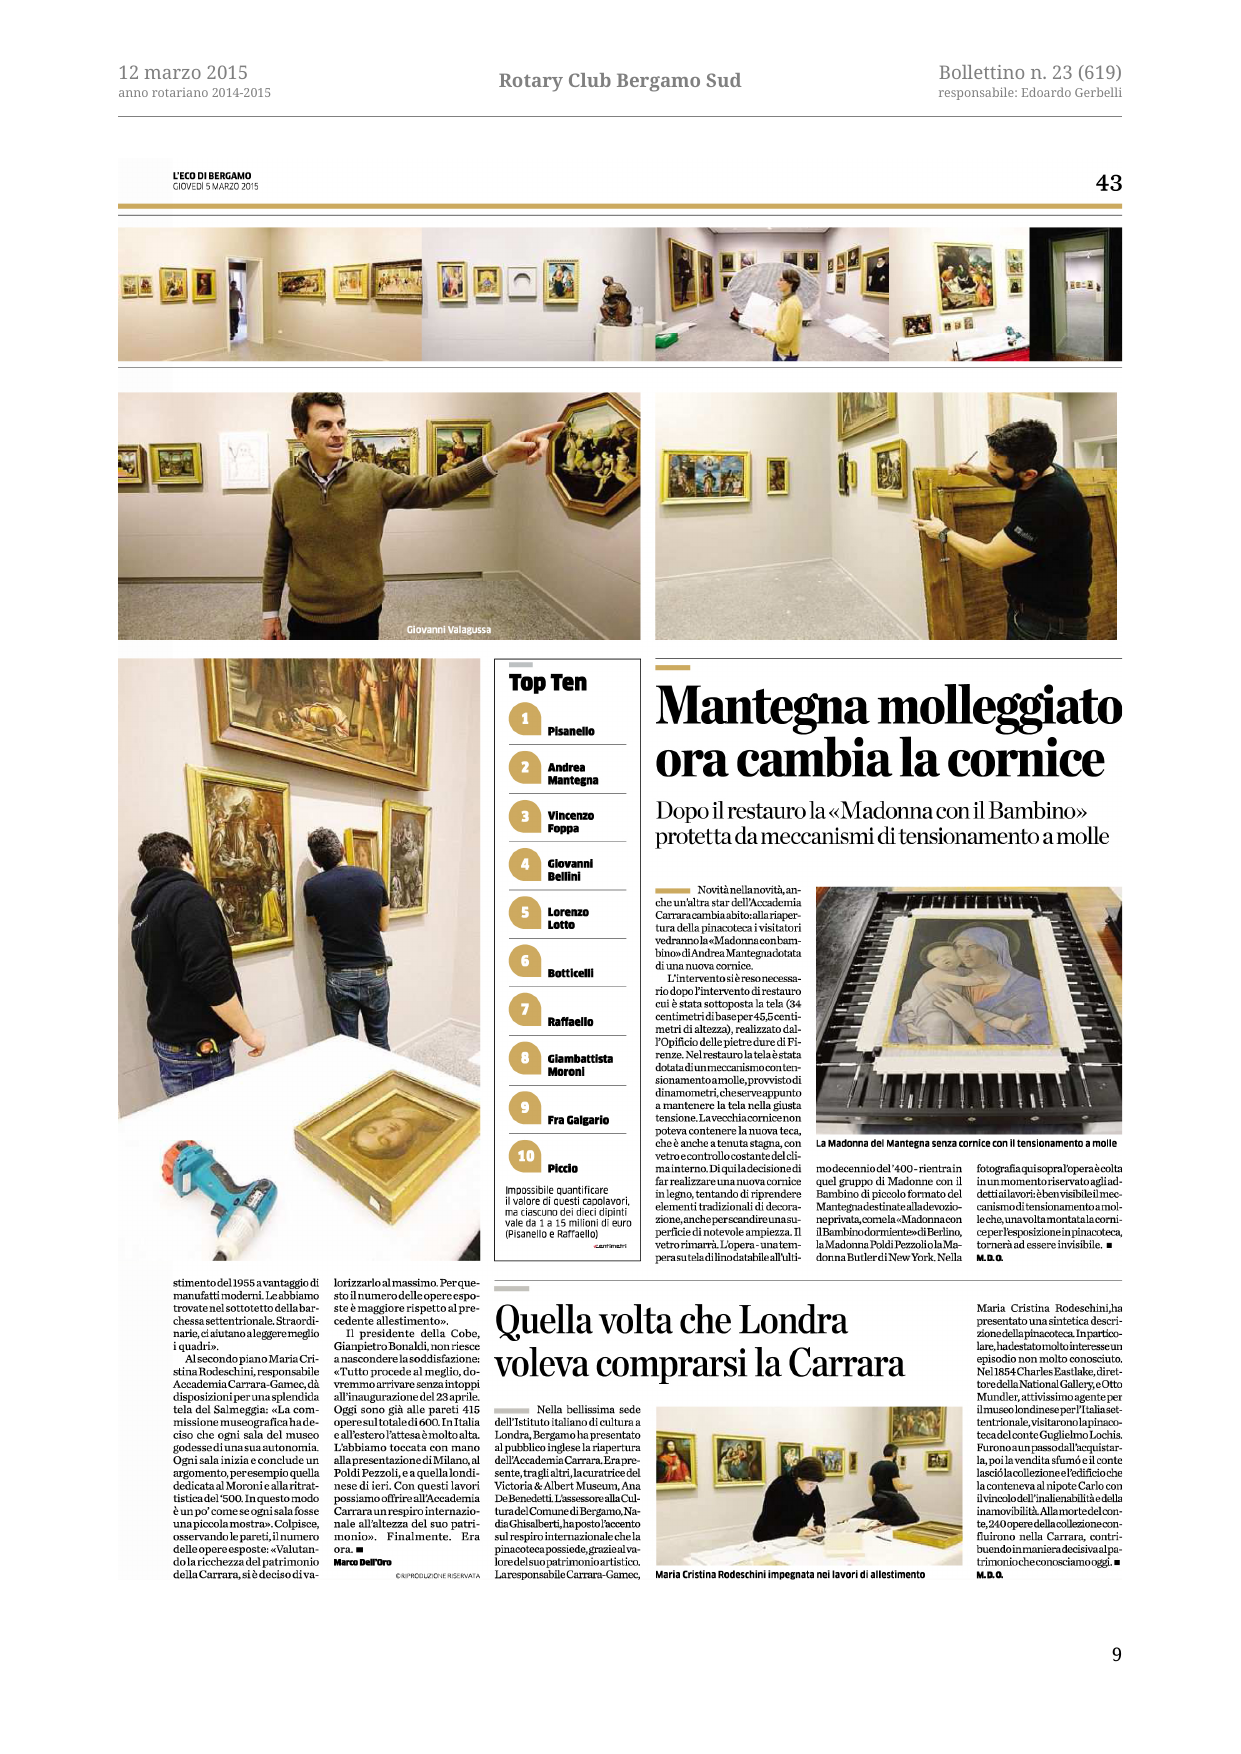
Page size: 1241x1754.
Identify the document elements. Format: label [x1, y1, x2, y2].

picture [118, 158, 1123, 1580]
